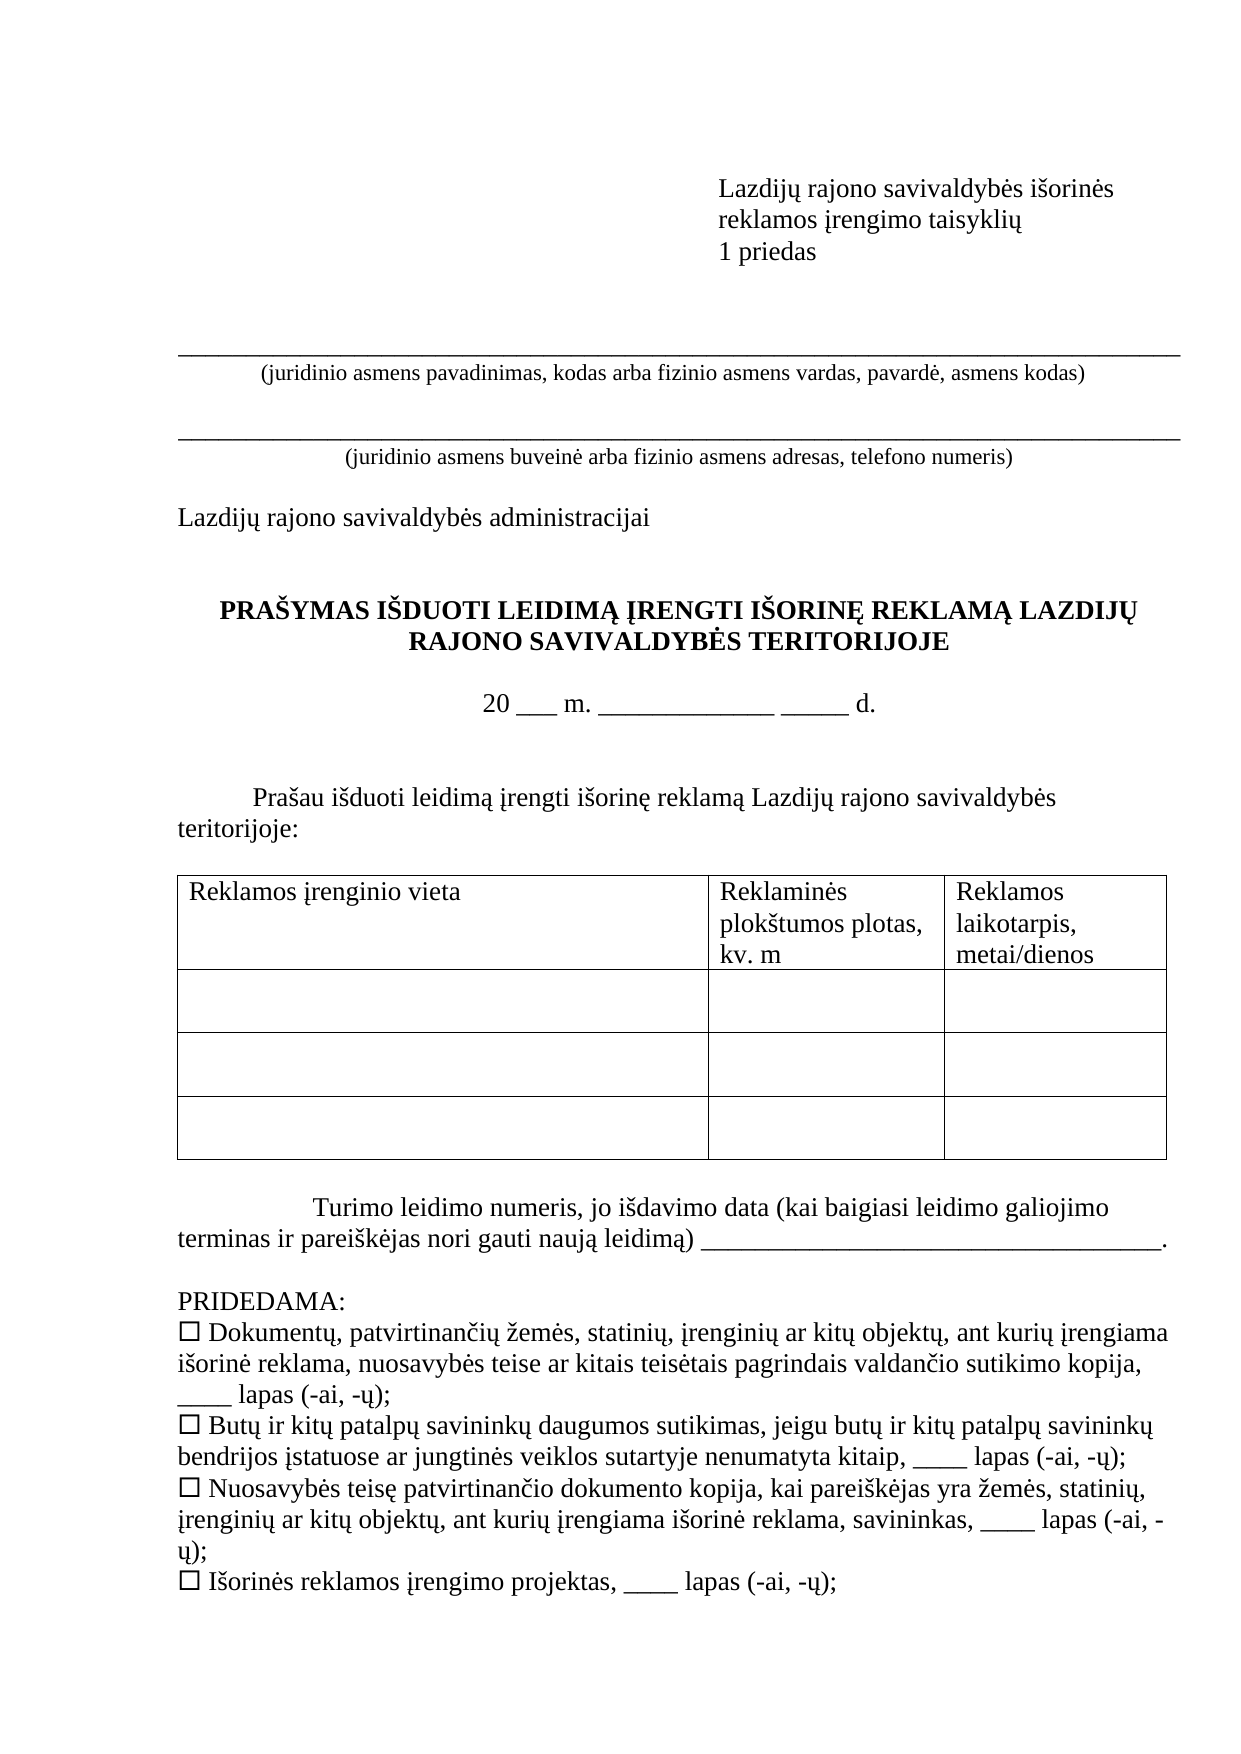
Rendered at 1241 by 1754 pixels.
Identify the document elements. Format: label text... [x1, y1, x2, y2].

table_cell [709, 1097, 944, 1159]
text  Išorinės reklamos įrengimo projektas, ____ lapas (-ai, -ų); [177, 1565, 1181, 1596]
text 20 ___ m. _____________ _____ d. [177, 688, 1181, 719]
text Prašau išduoti leidimą įrengti išorinę reklamą Lazdijų rajono savivaldybės teritorijoje: [177, 781, 1181, 843]
text  Nuosavybės teisę patvirtinančio dokumento kopija, kai pareiškėjas yra žemės, statinių, įrenginių ar kitų objektų, ant kurių įrengiama išorinė reklama, savininkas, ____ lapas (-ai, -ų); [177, 1472, 1181, 1565]
text (juridinio asmens pavadinimas, kodas arba fizinio asmens vardas, pavardė, asmens kodas) [177, 359, 1181, 386]
text __________________________________________________________________________ [177, 412, 1181, 443]
text 1 priedas [583, 235, 1181, 266]
text PRAŠYMAS IŠDUOTI LEIDIMĄ ĮRENGTI IŠORINĘ REKLAMĄ LAZDIJŲ RAJONO SAVIVALDYBĖS TERITORIJOJE [177, 594, 1181, 656]
table_cell [709, 970, 944, 1032]
text Turimo leidimo numeris, jo išdavimo data (kai baigiasi leidimo galiojimo terminas ir pareiškėjas nori gauti naują leidimą) __________________________________. [177, 1191, 1181, 1253]
table_header Reklaminės plokštumos plotas, kv. m [709, 876, 944, 969]
text PRIDEDAMA: [177, 1284, 1181, 1316]
table_header Reklamos įrenginio vieta [178, 876, 708, 969]
text __________________________________________________________________________ [177, 328, 1181, 359]
text reklamos įrengimo taisyklių [583, 204, 1181, 235]
text  Dokumentų, patvirtinančių žemės, statinių, įrenginių ar kitų objektų, ant kurių įrengiama išorinė reklama, nuosavybės teise ar kitais teisėtais pagrindais valdančio sutikimo kopija, ____ lapas (-ai, -ų); [177, 1316, 1181, 1409]
text Lazdijų rajono savivaldybės administracijai [177, 501, 1181, 532]
table_cell [945, 1033, 1166, 1096]
table_cell [178, 970, 708, 1032]
table_cell [178, 1033, 708, 1096]
table_cell [945, 970, 1166, 1032]
text (juridinio asmens buveinė arba fizinio asmens adresas, telefono numeris) [177, 443, 1181, 469]
table_header Reklamos laikotarpis, metai/dienos [945, 876, 1166, 969]
table_cell [178, 1097, 708, 1159]
table_cell [709, 1033, 944, 1096]
text  Butų ir kitų patalpų savininkų daugumos sutikimas, jeigu butų ir kitų patalpų savininkų bendrijos įstatuose ar jungtinės veiklos sutartyje nenumatyta kitaip, ____ lapas (-ai, -ų); [177, 1409, 1181, 1472]
text Lazdijų rajono savivaldybės išorinės [583, 172, 1181, 204]
table_cell [945, 1097, 1166, 1159]
